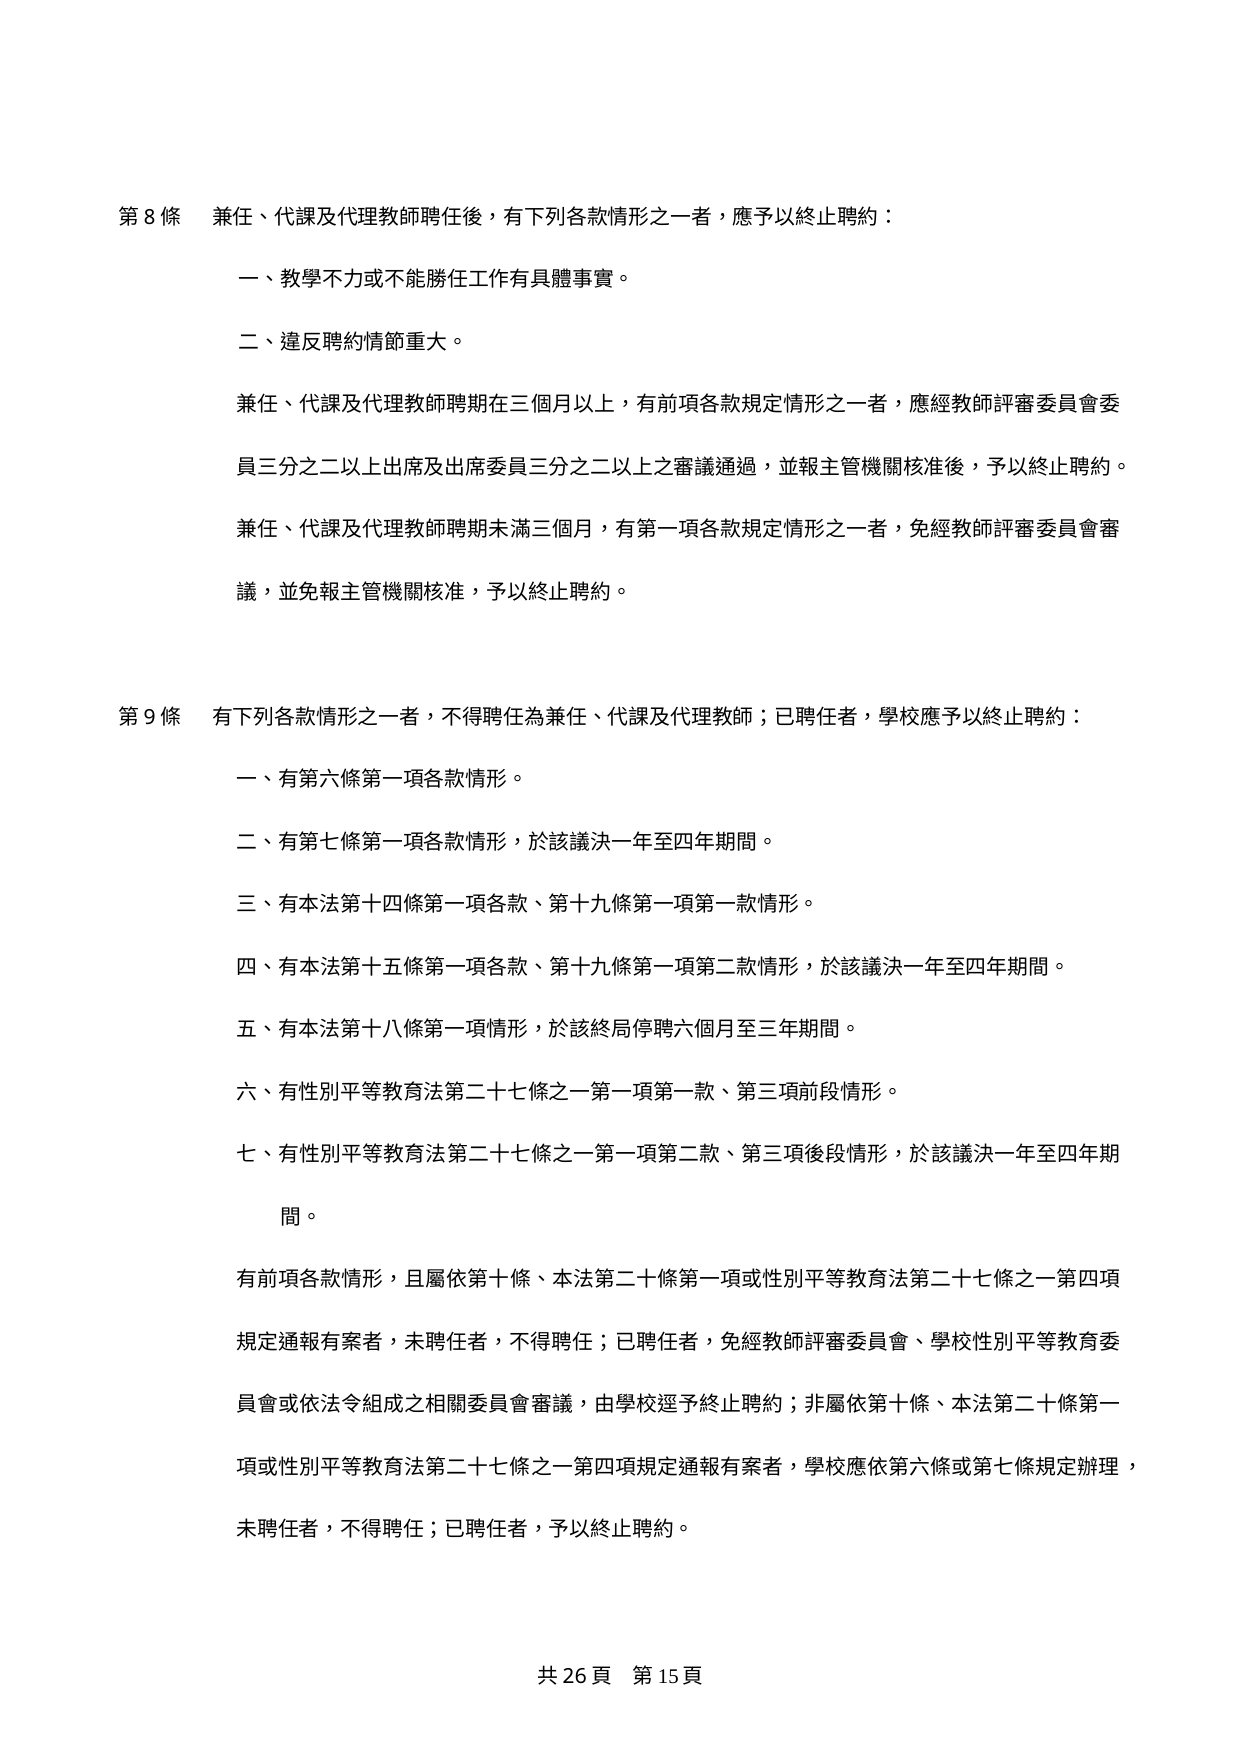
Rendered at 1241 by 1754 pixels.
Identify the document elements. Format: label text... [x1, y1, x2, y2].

text 第8條 兼任、代課及代理教師聘任後，有下列各款情形之一者，應予以終止聘約： [118, 173, 1122, 236]
text 二、有第七條第一項各款情形，於該議決一年至四年期間。 [236, 798, 1122, 861]
text 一、教學不力或不能勝任工作有具體事實。 [214, 236, 1122, 298]
text 有前項各款情形，且屬依第十條、本法第二十條第一項或性別平等教育法第二十七條之一第四項規定通報有案者，未聘任者，不得聘任；已聘任者，免經教師評審委員會、學校性別平等教育委員會或依法令組成之相關委員會審議，由學校逕予終止聘約；非屬依第十條、本法第二十條第一項或性別平等教育法第二十七條之一第四項規定通報有案者，學校應依第六條或第七條規定辦理，未聘任者，不得聘任；已聘任者，予以終止聘約。 [236, 1236, 1122, 1548]
text 三、有本法第十四條第一項各款、第十九條第一項第一款情形。 [236, 861, 1122, 923]
text 二、違反聘約情節重大。 [214, 298, 1122, 361]
text 兼任、代課及代理教師聘期在三個月以上，有前項各款規定情形之一者，應經教師評審委員會委員三分之二以上出席及出席委員三分之二以上之審議通過，並報主管機關核准後，予以終止聘約。 [236, 361, 1122, 486]
text 一、有第六條第一項各款情形。 [236, 736, 1122, 798]
text 七、有性別平等教育法第二十七條之一第一項第二款、第三項後段情形，於該議決一年至四年期間。 [236, 1111, 1122, 1236]
text 五、有本法第十八條第一項情形，於該終局停聘六個月至三年期間。 [236, 986, 1122, 1048]
text 第9條 有下列各款情形之一者，不得聘任為兼任、代課及代理教師；已聘任者，學校應予以終止聘約： [118, 673, 1122, 736]
text 兼任、代課及代理教師聘期未滿三個月，有第一項各款規定情形之一者，免經教師評審委員會審議，並免報主管機關核准，予以終止聘約。 [236, 486, 1122, 611]
text 四、有本法第十五條第一項各款、第十九條第一項第二款情形，於該議決一年至四年期間。 [236, 923, 1122, 986]
text 六、有性別平等教育法第二十七條之一第一項第一款、第三項前段情形。 [236, 1048, 1122, 1111]
